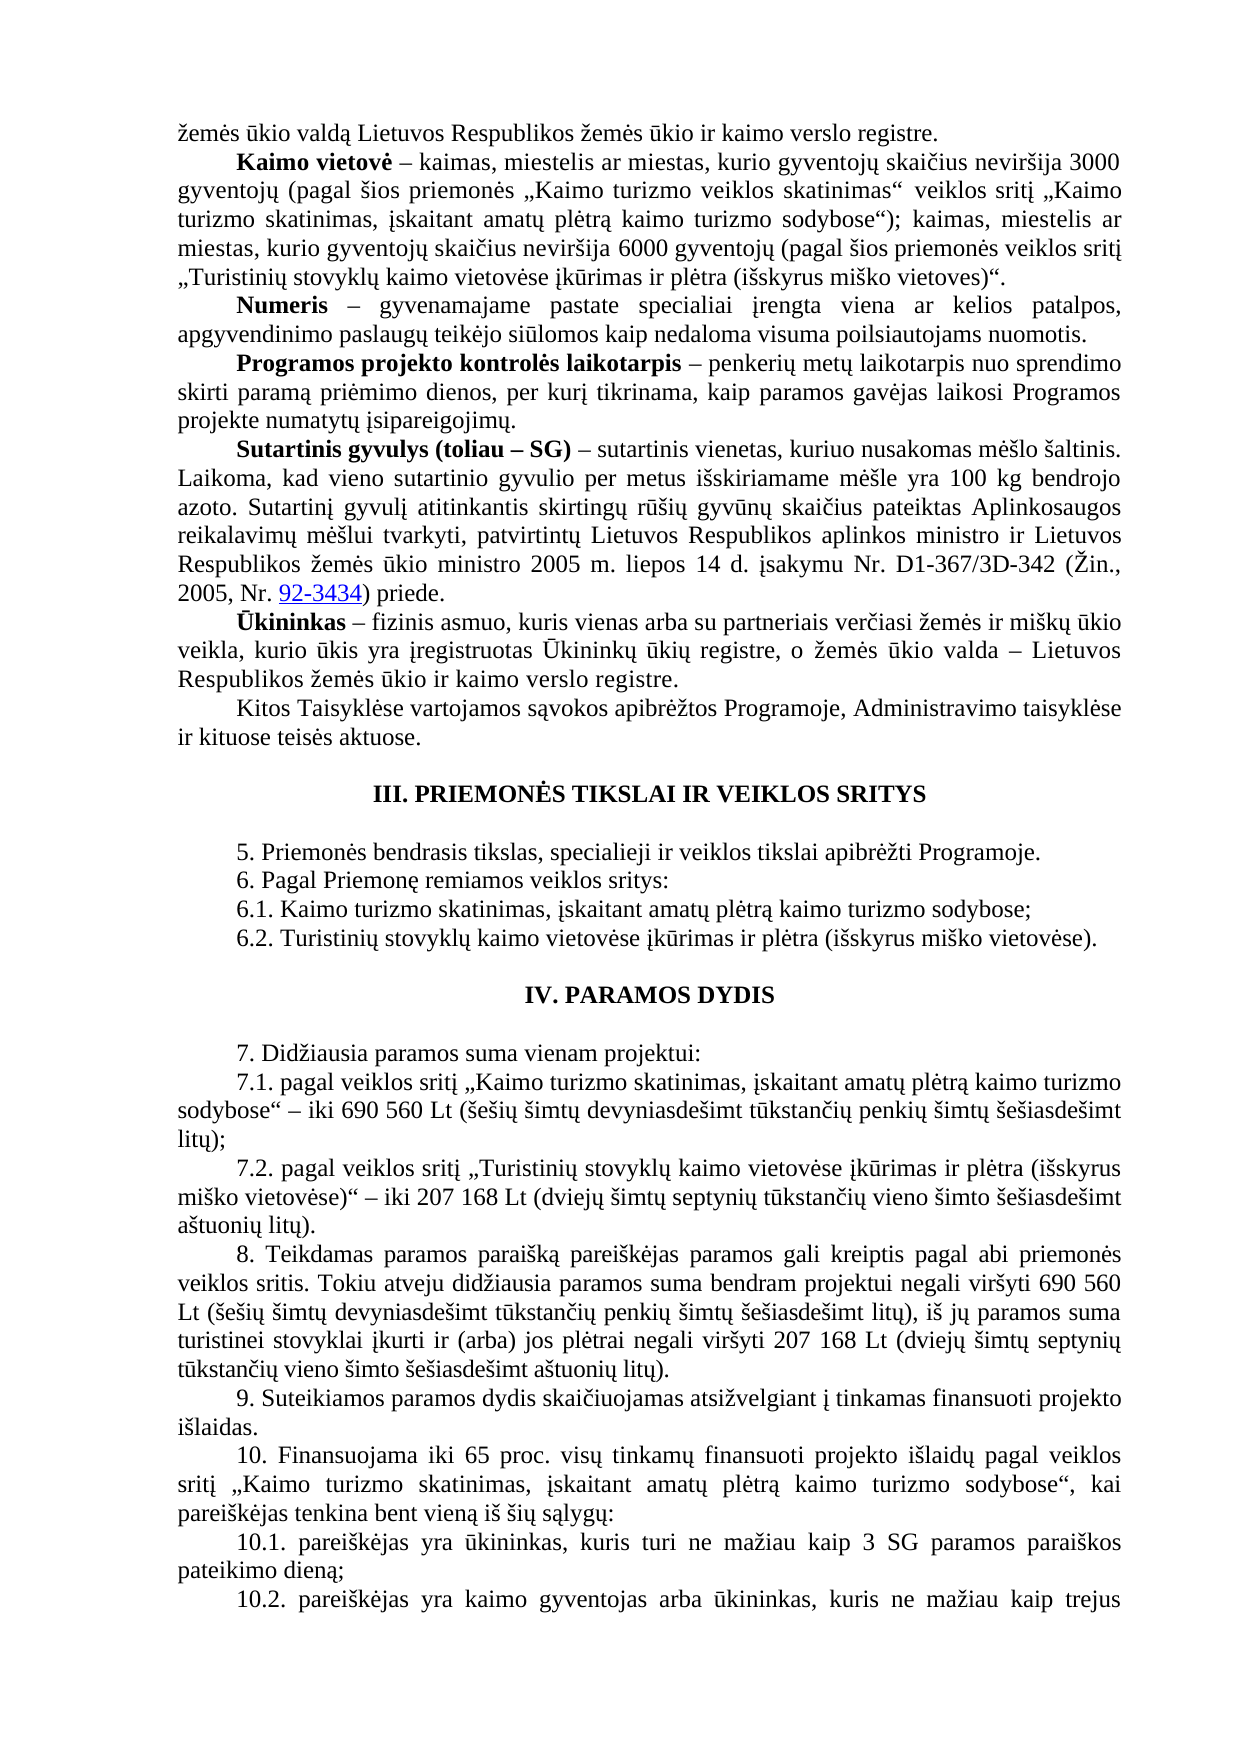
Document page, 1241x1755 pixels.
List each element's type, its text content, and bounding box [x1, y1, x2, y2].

text IV. PARAMOS DYDIS [177, 981, 1122, 1009]
text 10.2. pareiškėjas yra kaimo gyventojas arba ūkininkas, kuris ne mažiau kaip trejus [177, 1584, 1122, 1613]
text Numeris – gyvenamajame pastate specialiai įrengta viena ar kelios patalpos, apgyvendinimo paslaugų teikėjo siūlomos kaip nedaloma visuma poilsiautojams nuomotis. [177, 291, 1122, 348]
text Sutartinis gyvulys (toliau – SG) – sutartinis vienetas, kuriuo nusakomas mėšlo šaltinis. Laikoma, kad vieno sutartinio gyvulio per metus išskiriamame mėšle yra 100 kg bendrojo azoto. Sutartinį gyvulį atitinkantis skirtingų rūšių gyvūnų skaičius pateiktas Aplinkosaugos reikalavimų mėšlui tvarkyti, patvirtintų Lietuvos Respublikos aplinkos ministro ir Lietuvos Respublikos žemės ūkio ministro 2005 m. liepos 14 d. įsakymu Nr. D1-367/3D-342 (Žin., 2005, Nr. 92-3434) priede. [177, 434, 1122, 607]
text 7. Didžiausia paramos suma vienam projektui: [177, 1038, 1122, 1067]
text 6. Pagal Priemonę remiamos veiklos sritys: [177, 866, 1122, 894]
text Kitos Taisyklėse vartojamos sąvokos apibrėžtos Programoje, Administravimo taisyklėse ir kituose teisės aktuose. [177, 693, 1122, 751]
text 7.1. pagal veiklos sritį „Kaimo turizmo skatinimas, įskaitant amatų plėtrą kaimo turizmo sodybose“ – iki 690 560 Lt (šešių šimtų devyniasdešimt tūkstančių penkių šimtų šešiasdešimt litų); [177, 1067, 1122, 1153]
text 7.2. pagal veiklos sritį „Turistinių stovyklų kaimo vietovėse įkūrimas ir plėtra (išskyrus miško vietovėse)“ – iki 207 168 Lt (dviejų šimtų septynių tūkstančių vieno šimto šešiasdešimt aštuonių litų). [177, 1153, 1122, 1239]
text Programos projekto kontrolės laikotarpis – penkerių metų laikotarpis nuo sprendimo skirti paramą priėmimo dienos, per kurį tikrinama, kaip paramos gavėjas laikosi Programos projekte numatytų įsipareigojimų. [177, 348, 1122, 434]
text 6.2. Turistinių stovyklų kaimo vietovėse įkūrimas ir plėtra (išskyrus miško vietovėse). [177, 923, 1122, 952]
text žemės ūkio valdą Lietuvos Respublikos žemės ūkio ir kaimo verslo registre. [177, 118, 1122, 147]
text Kaimo vietovė – kaimas, miestelis ar miestas, kurio gyventojų skaičius neviršija 3000 gyventojų (pagal šios priemonės „Kaimo turizmo veiklos skatinimas“ veiklos sritį „Kaimo turizmo skatinimas, įskaitant amatų plėtrą kaimo turizmo sodybose“); kaimas, miestelis ar miestas, kurio gyventojų skaičius neviršija 6000 gyventojų (pagal šios priemonės veiklos sritį „Turistinių stovyklų kaimo vietovėse įkūrimas ir plėtra (išskyrus miško vietoves)“. [177, 147, 1122, 291]
text 6.1. Kaimo turizmo skatinimas, įskaitant amatų plėtrą kaimo turizmo sodybose; [177, 894, 1122, 923]
text 9. Suteikiamos paramos dydis skaičiuojamas atsižvelgiant į tinkamas finansuoti projekto išlaidas. [177, 1383, 1122, 1441]
text 10.1. pareiškėjas yra ūkininkas, kuris turi ne mažiau kaip 3 SG paramos paraiškos pateikimo dieną; [177, 1527, 1122, 1584]
text III. PRIEMONĖS TIKSLAI IR VEIKLOS SRITYS [177, 779, 1122, 808]
text Ūkininkas – fizinis asmuo, kuris vienas arba su partneriais verčiasi žemės ir miškų ūkio veikla, kurio ūkis yra įregistruotas Ūkininkų ūkių registre, o žemės ūkio valda – Lietuvos Respublikos žemės ūkio ir kaimo verslo registre. [177, 607, 1122, 693]
text 8. Teikdamas paramos paraišką pareiškėjas paramos gali kreiptis pagal abi priemonės veiklos sritis. Tokiu atveju didžiausia paramos suma bendram projektui negali viršyti 690 560 Lt (šešių šimtų devyniasdešimt tūkstančių penkių šimtų šešiasdešimt litų), iš jų paramos suma turistinei stovyklai įkurti ir (arba) jos plėtrai negali viršyti 207 168 Lt (dviejų šimtų septynių tūkstančių vieno šimto šešiasdešimt aštuonių litų). [177, 1239, 1122, 1383]
text 5. Priemonės bendrasis tikslas, specialieji ir veiklos tikslai apibrėžti Programoje. [177, 837, 1122, 866]
text 10. Finansuojama iki 65 proc. visų tinkamų finansuoti projekto išlaidų pagal veiklos sritį „Kaimo turizmo skatinimas, įskaitant amatų plėtrą kaimo turizmo sodybose“, kai pareiškėjas tenkina bent vieną iš šių sąlygų: [177, 1441, 1122, 1527]
